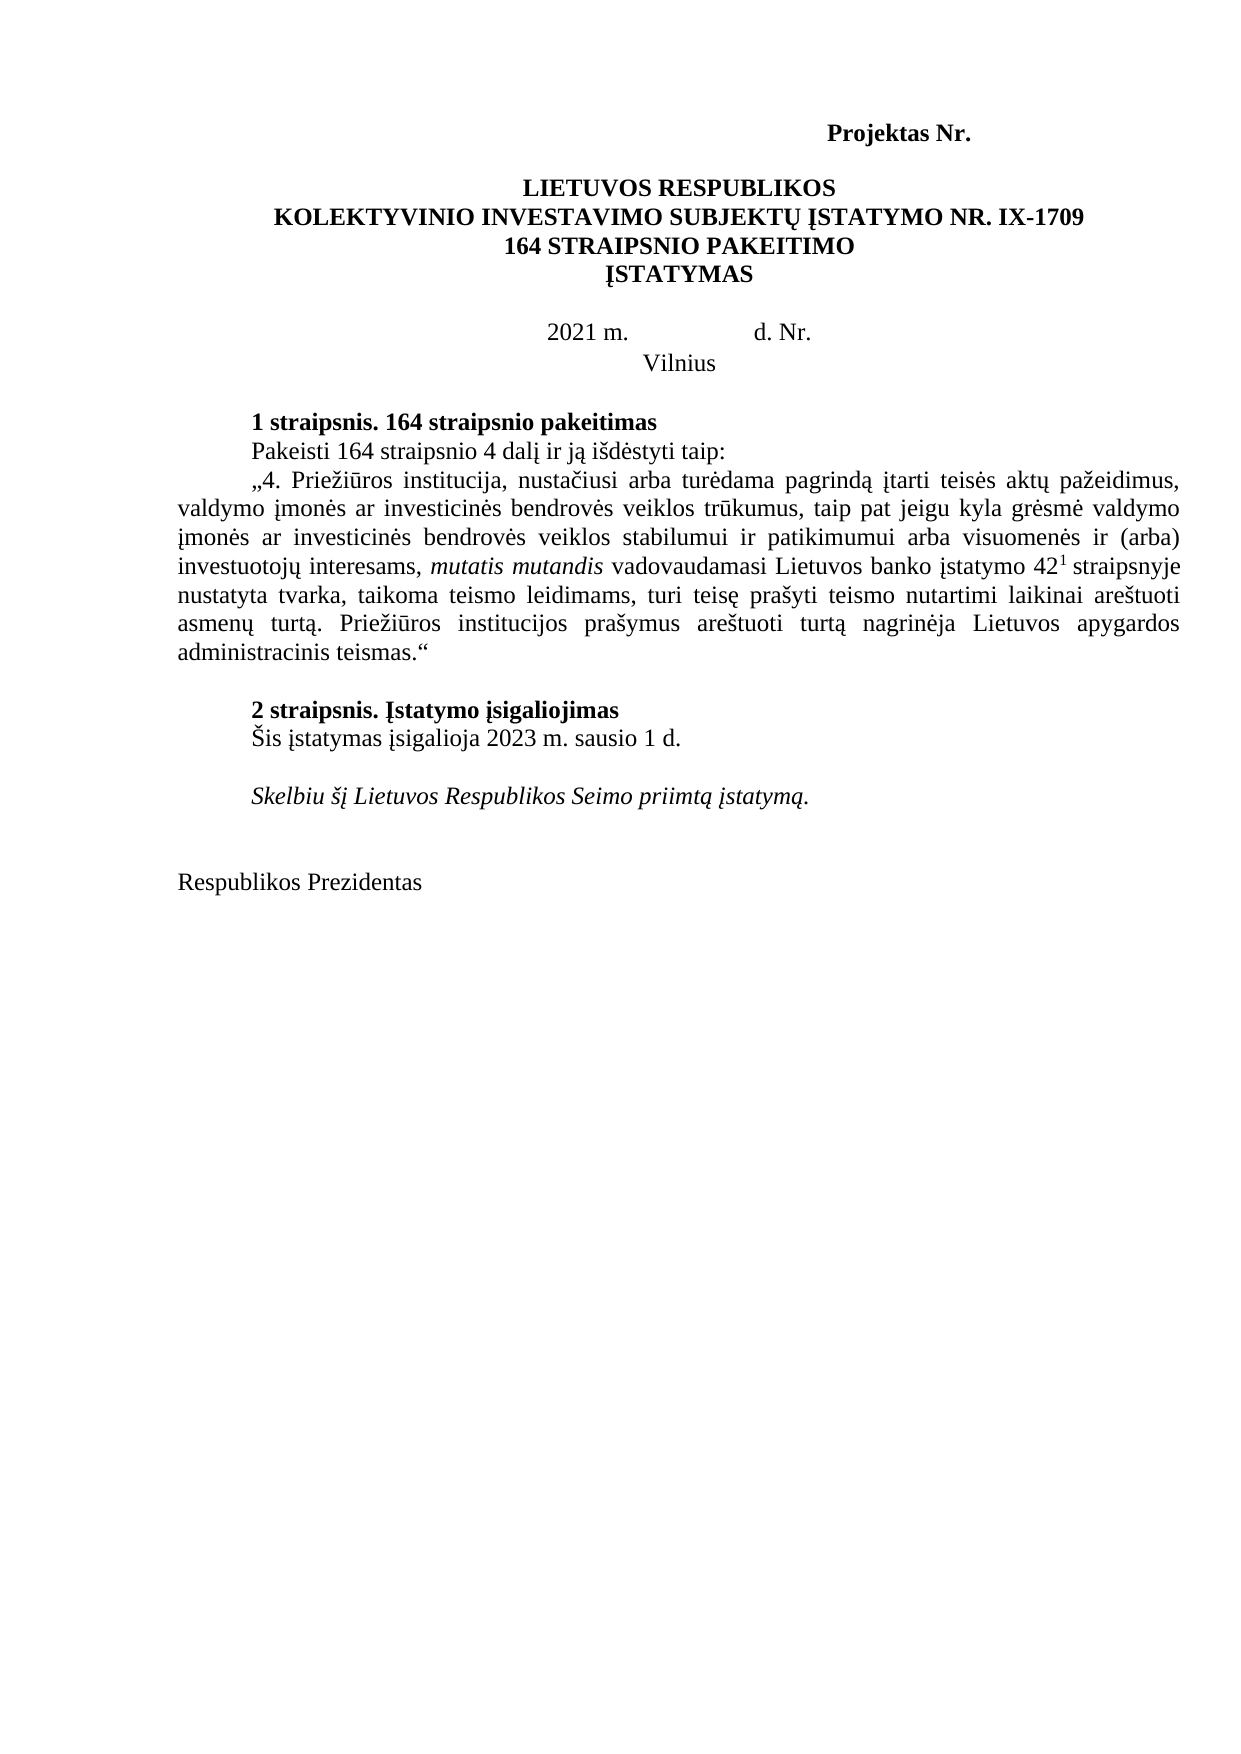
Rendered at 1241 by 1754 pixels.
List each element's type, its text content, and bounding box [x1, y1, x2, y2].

text LIETUVOS RESPUBLIKOS [177, 173, 1181, 202]
text 2021 m. d. Nr. [177, 317, 1181, 346]
text 2 straipsnis. Įstatymo įsigaliojimas [177, 695, 1181, 723]
text Respublikos Prezidentas [177, 867, 1181, 896]
text Pakeisti 164 straipsnio 4 dalį ir ją išdėstyti taip: [177, 436, 1181, 465]
text „4. Priežiūros institucija, nustačiusi arba turėdama pagrindą įtarti teisės aktų pažeidimus, valdymo įmonės ar investicinės bendrovės veiklos trūkumus, taip pat jeigu kyla grėsmė valdymo įmonės ar investicinės bendrovės veiklos stabilumui ir patikimumui arba visuomenės ir (arba) investuotojų interesams, mutatis mutandis vadovaudamasi Lietuvos banko įstatymo 421 straipsnyje nustatyta tvarka, taikoma teismo leidimams, turi teisę prašyti teismo nutartimi laikinai areštuoti asmenų turtą. Priežiūros institucijos prašymus areštuoti turtą nagrinėja Lietuvos apygardos administracinis teismas.“ [177, 465, 1181, 666]
text Šis įstatymas įsigalioja 2023 m. sausio 1 d. [177, 723, 1181, 752]
text KOLEKTYVINIO INVESTAVIMO SUBJEKTŲ ĮSTATYMO NR. IX-1709 [177, 202, 1181, 231]
text 1 straipsnis. 164 straipsnio pakeitimas [177, 407, 1181, 436]
text ĮSTATYMAS [177, 259, 1181, 288]
text Projektas Nr. [177, 118, 1181, 147]
text 164 STRAIPSNIO PAKEITIMO [177, 231, 1181, 259]
text Vilnius [177, 348, 1181, 376]
text Skelbiu šį Lietuvos Respublikos Seimo priimtą įstatymą. [177, 781, 1181, 810]
